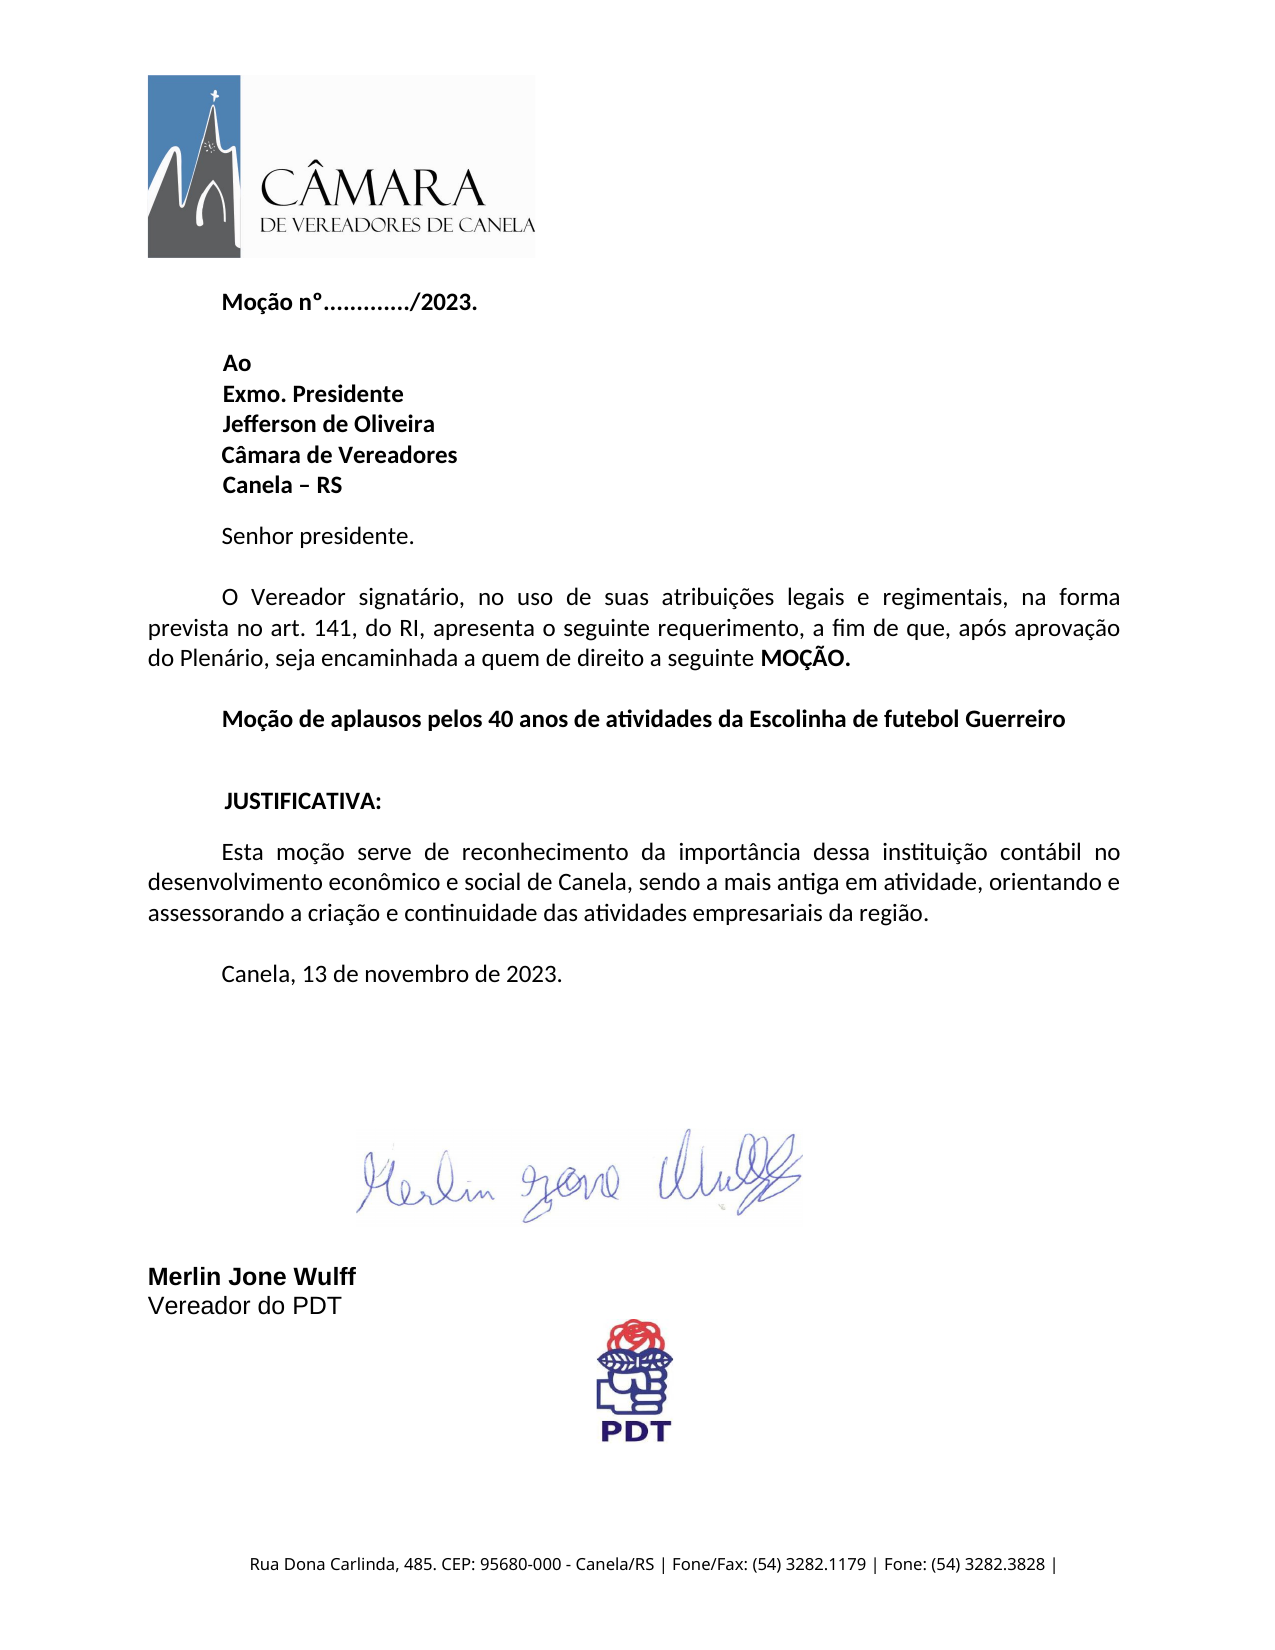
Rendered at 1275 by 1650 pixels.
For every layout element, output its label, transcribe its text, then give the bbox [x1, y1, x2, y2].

text Ao [148, 348, 1122, 378]
text Jefferson de Oliveira [148, 409, 1122, 439]
text Vereador do PDT [148, 1291, 1122, 1320]
text O Vereador signatário, no uso de suas atribuições legais e regimentais, na forma prevista no art. 141, do RI, apresenta o seguinte requerimento, a fim de que, após aprovação do Plenário, seja encaminhada a quem de direito a seguinte MOÇÃO. [148, 582, 1122, 673]
text Exmo. Presidente [148, 378, 1122, 409]
text Merlin Jone Wulff [148, 1128, 1122, 1291]
picture [147, 75, 536, 258]
text Moção de aplausos pelos 40 anos de atividades da Escolinha de futebol Guerreiro [148, 704, 1122, 734]
text Canela, 13 de novembro de 2023. [148, 958, 1122, 988]
text Canela – RS [148, 470, 1122, 500]
text JUSTIFICATIVA: [148, 785, 1122, 816]
text Câmara de Vereadores [148, 439, 1122, 470]
subtitle Moção nº............./2023. [148, 287, 1122, 317]
picture [596, 1319, 674, 1447]
picture [356, 1128, 803, 1227]
text Senhor presidente. [148, 521, 1122, 551]
text Esta moção serve de reconhecimento da importância dessa instituição contábil no desenvolvimento econômico e social de Canela, sendo a mais antiga em atividade, orientando e assessorando a criação e continuidade das atividades empresariais da região. [148, 836, 1122, 927]
